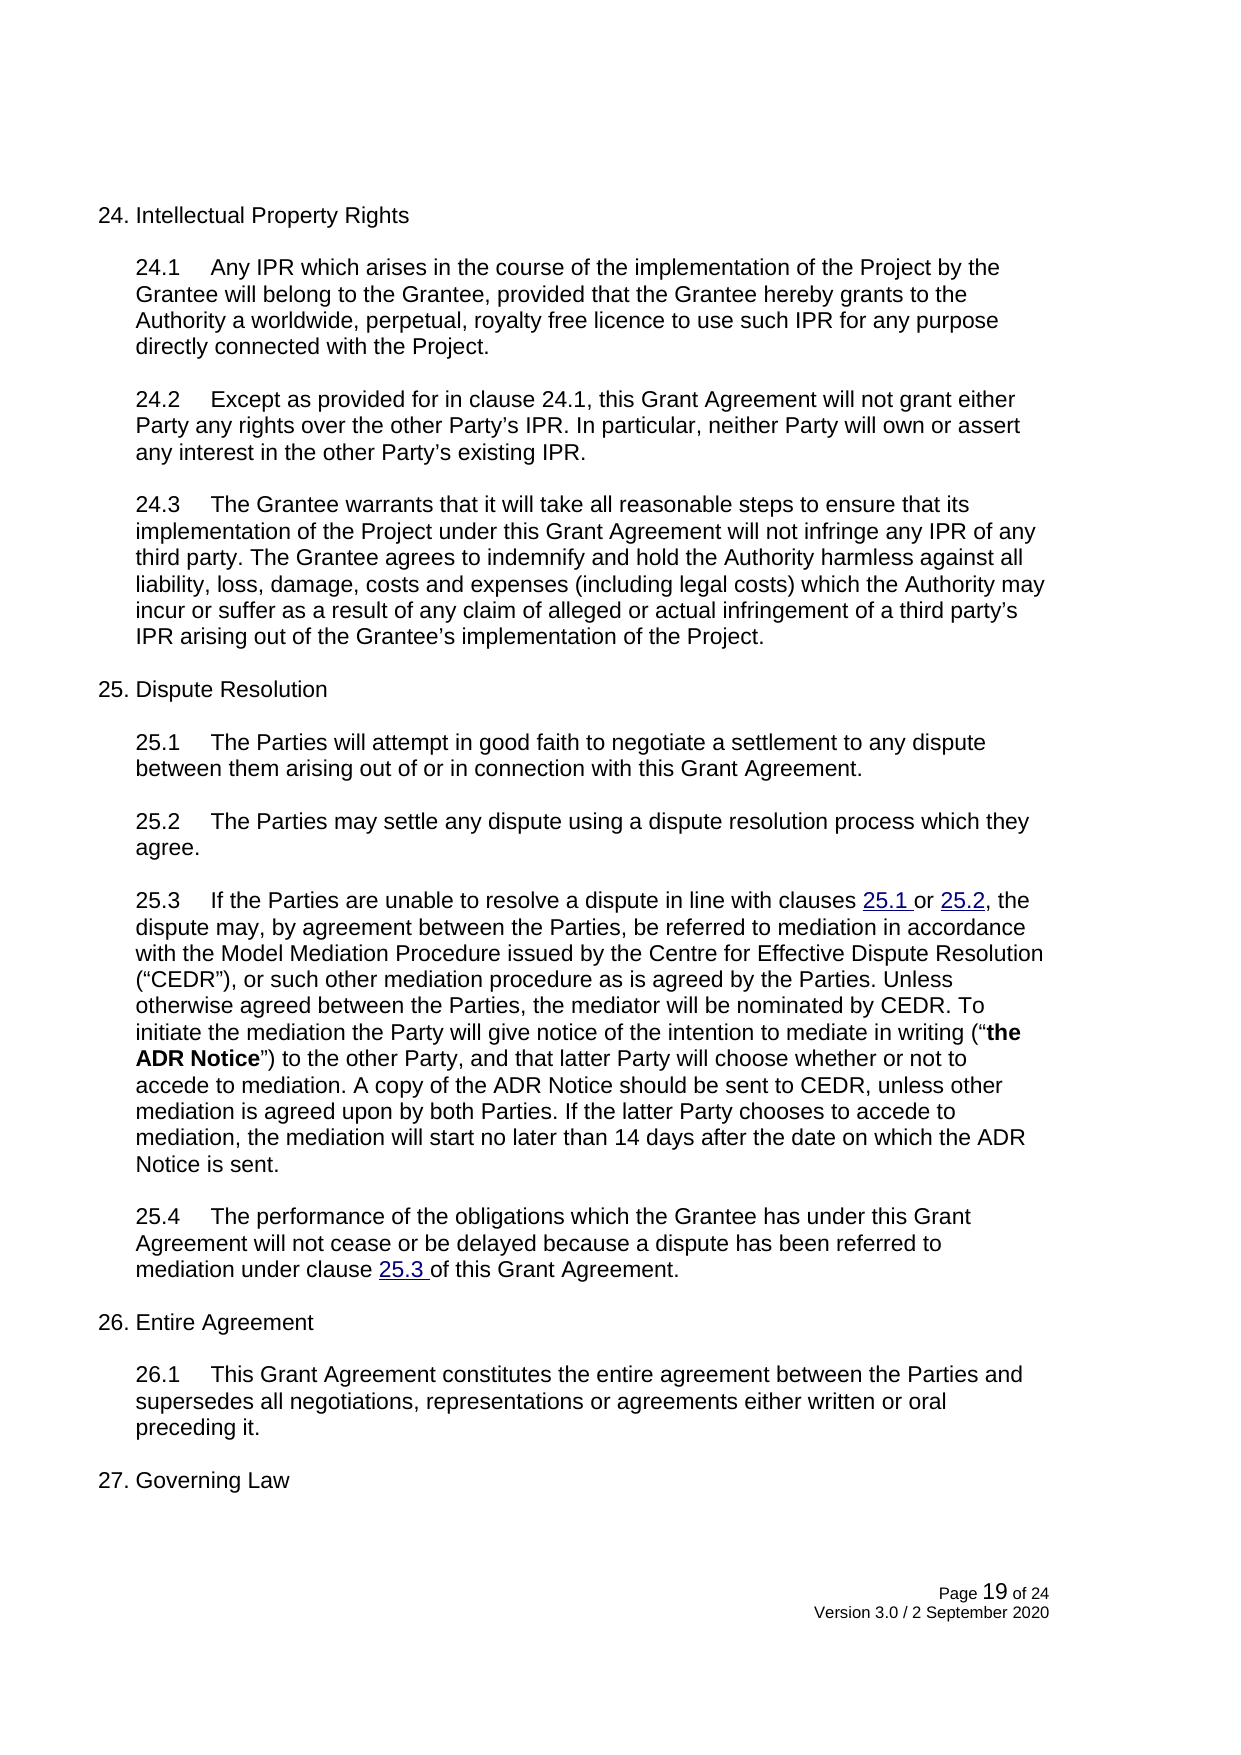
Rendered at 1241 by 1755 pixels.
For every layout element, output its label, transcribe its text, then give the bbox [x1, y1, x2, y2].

list Any IPR which arises in the course of the implementation of the Project by the Grantee will belong to the Grantee, provided that the Grantee hereby grants to the Authority a worldwide, perpetual, royalty free licence to use such IPR for any purpose directly connected with the Project. [135, 254, 1020, 359]
list The Parties may settle any dispute using a dispute resolution process which they agree. [135, 808, 1045, 861]
list The performance of the obligations which the Grantee has under this Grant Agreement will not cease or be delayed because a dispute has been referred to mediation under clause 25.3 of this Grant Agreement. [135, 1203, 994, 1282]
list This Grant Agreement constitutes the entire agreement between the Parties and supersedes all negotiations, representations or agreements either written or oral preceding it. [135, 1361, 1038, 1441]
list The Grantee warrants that it will take all reasonable steps to ensure that its implementation of the Project under this Grant Agreement will not infringe any IPR of any third party. The Grantee agrees to indemnify and hold the Authority harmless against all liability, loss, damage, costs and expenses (including legal costs) which the Authority may incur or suffer as a result of any claim of alleged or actual infringement of a third party’s IPR arising out of the Grantee’s implementation of the Project. [135, 491, 1046, 649]
list Governing Law [98, 1467, 1105, 1493]
list Except as provided for in clause 24.1, this Grant Agreement will not grant either Party any rights over the other Party’s IPR. In particular, neither Party will own or assert any interest in the other Party’s existing IPR. [135, 386, 1031, 465]
list Dispute Resolution [98, 676, 1105, 702]
list If the Parties are unable to resolve a dispute in line with clauses 25.1 or 25.2, the dispute may, by agreement between the Parties, be referred to mediation in accordance with the Model Mediation Procedure issued by the Centre for Effective Dispute Resolution (“CEDR”), or such other mediation procedure as is agreed by the Parties. Unless otherwise agreed between the Parties, the mediator will be nominated by CEDR. To initiate the mediation the Party will give notice of the intention to mediate in writing (“the ADR Notice”) to the other Party, and that latter Party will choose whether or not to accede to mediation. A copy of the ADR Notice should be sent to CEDR, unless other mediation is agreed upon by both Parties. If the latter Party chooses to accede to mediation, the mediation will start no later than 14 days after the date on which the ADR Notice is sent. [135, 887, 1045, 1177]
list The Parties will attempt in good faith to negotiate a settlement to any dispute between them arising out of or in connection with this Grant Agreement. [135, 729, 1001, 781]
list Entire Agreement [98, 1309, 1105, 1335]
list Intellectual Property Rights [98, 202, 1105, 228]
